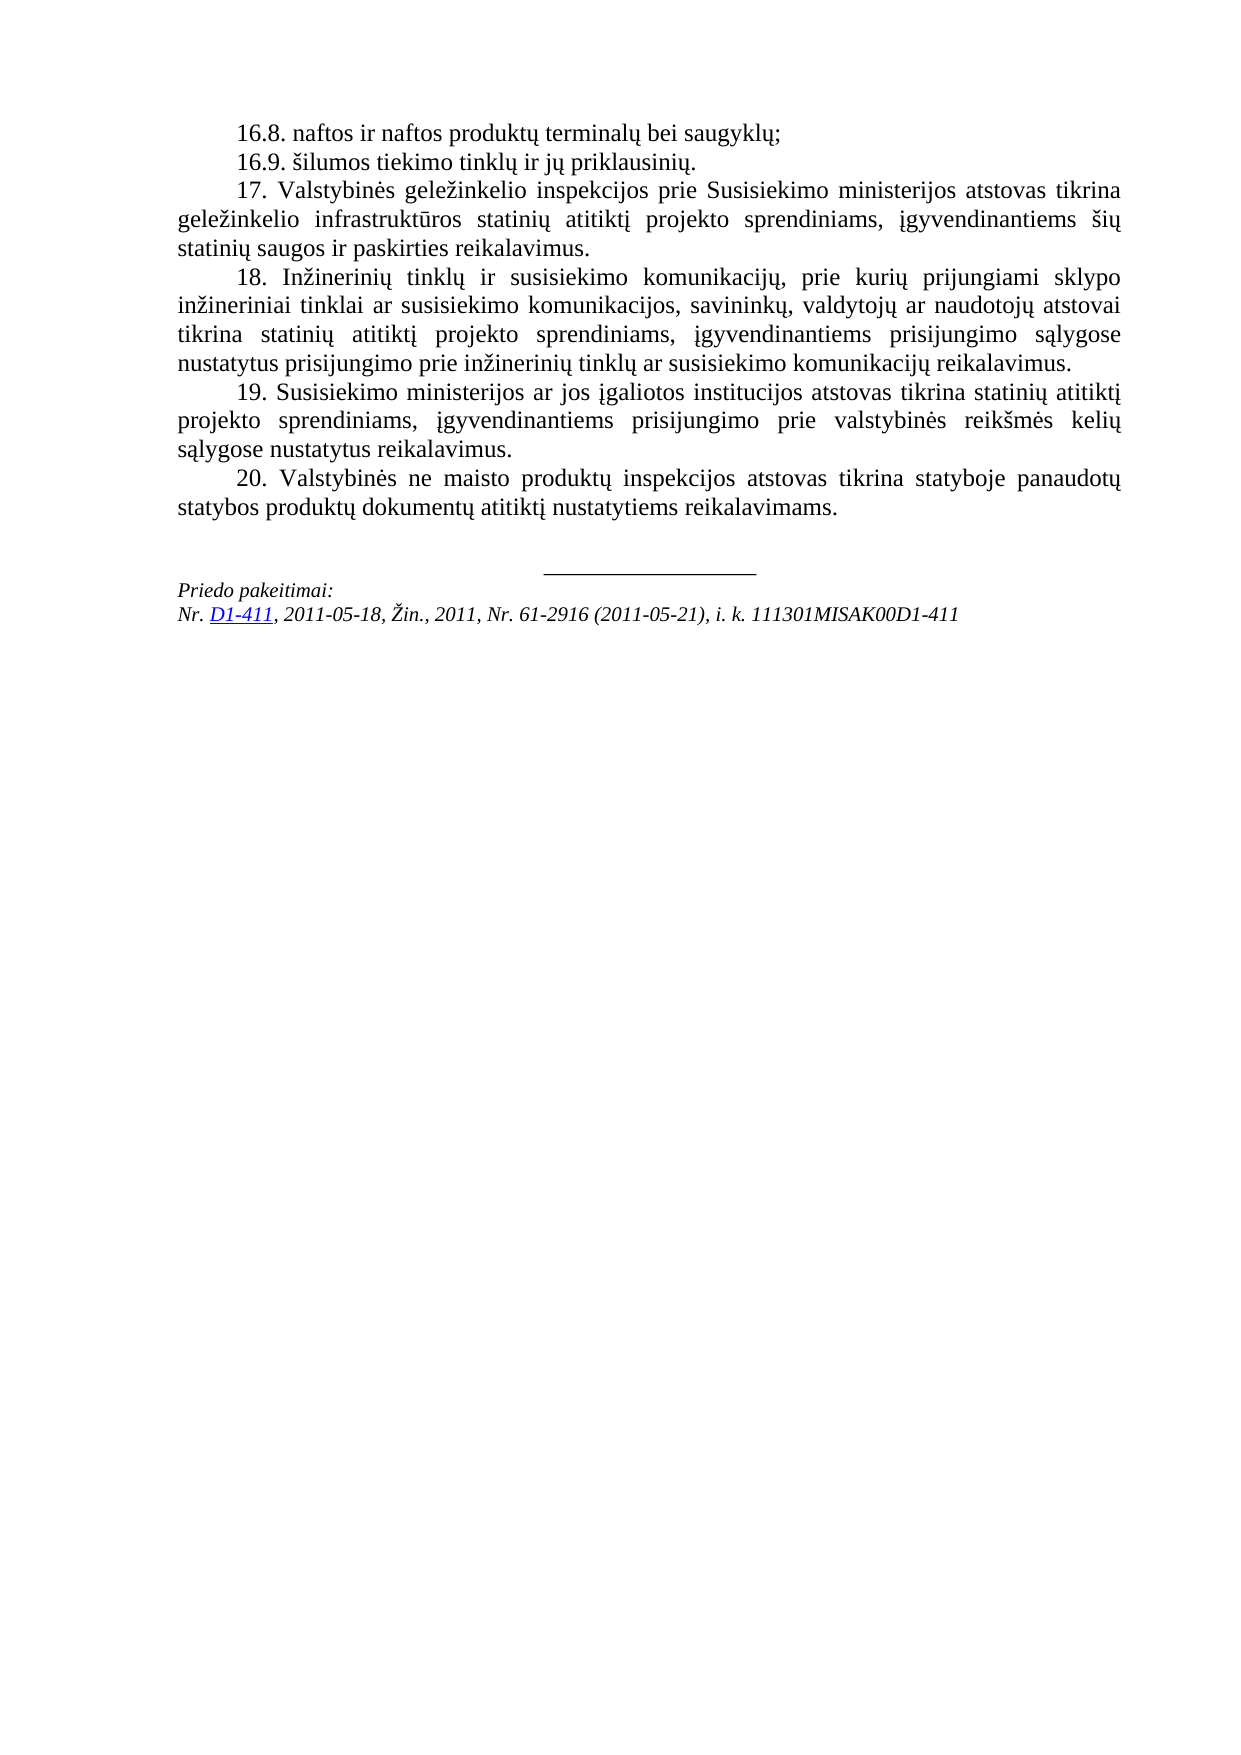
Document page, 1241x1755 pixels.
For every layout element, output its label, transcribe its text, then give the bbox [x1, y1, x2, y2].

text Nr. D1-411, 2011-05-18, Žin., 2011, Nr. 61-2916 (2011-05-21), i. k. 111301MISAK00D1-411 [177, 602, 1122, 626]
text 17. Valstybinės geležinkelio inspekcijos prie Susisiekimo ministerijos atstovas tikrina geležinkelio infrastruktūros statinių atitiktį projekto sprendiniams, įgyvendinantiems šių statinių saugos ir paskirties reikalavimus. [177, 176, 1122, 262]
text 20. Valstybinės ne maisto produktų inspekcijos atstovas tikrina statyboje panaudotų statybos produktų dokumentų atitiktį nustatytiems reikalavimams. [177, 463, 1122, 521]
text 18. Inžinerinių tinklų ir susisiekimo komunikacijų, prie kurių prijungiami sklypo inžineriniai tinklai ar susisiekimo komunikacijos, savininkų, valdytojų ar naudotojų atstovai tikrina statinių atitiktį projekto sprendiniams, įgyvendinantiems prisijungimo sąlygose nustatytus prisijungimo prie inžinerinių tinklų ar susisiekimo komunikacijų reikalavimus. [177, 262, 1122, 377]
text 16.8. naftos ir naftos produktų terminalų bei saugyklų; [177, 118, 1122, 147]
text 19. Susisiekimo ministerijos ar jos įgaliotos institucijos atstovas tikrina statinių atitiktį projekto sprendiniams, įgyvendinantiems prisijungimo prie valstybinės reikšmės kelių sąlygose nustatytus reikalavimus. [177, 377, 1122, 463]
text 16.9. šilumos tiekimo tinklų ir jų priklausinių. [177, 147, 1122, 176]
text Priedo pakeitimai: [177, 578, 1122, 602]
text _________________ [177, 549, 1122, 578]
